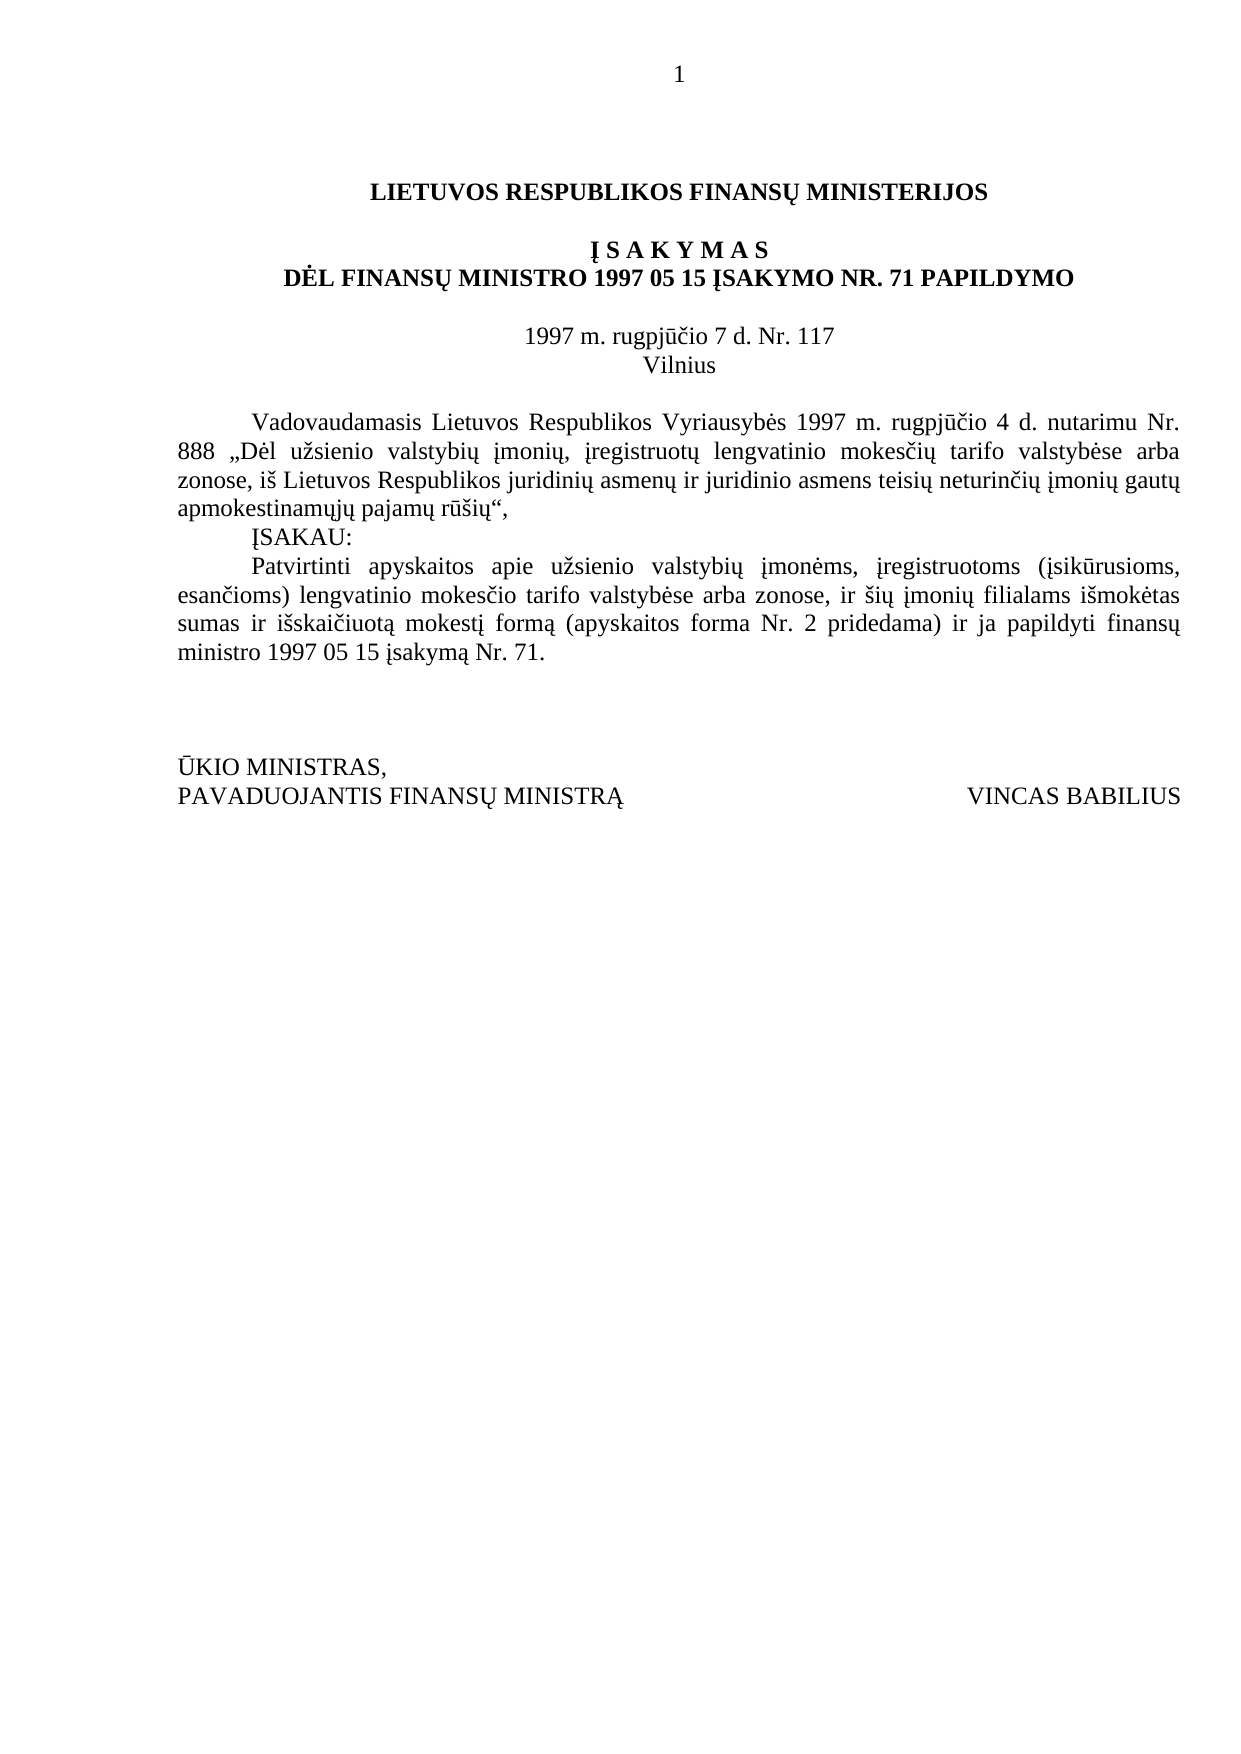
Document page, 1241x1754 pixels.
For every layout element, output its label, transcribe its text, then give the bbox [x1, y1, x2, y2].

text LIETUVOS RESPUBLIKOS FINANSŲ MINISTERIJOS [177, 177, 1181, 206]
text DĖL FINANSŲ MINISTRO 1997 05 15 ĮSAKYMO NR. 71 PAPILDYMO [177, 263, 1181, 292]
text 1997 m. rugpjūčio 7 d. Nr. 117 [177, 321, 1181, 350]
text Ūkio ministras, [177, 752, 1181, 781]
text ĮSAKAU: [177, 522, 1181, 551]
text Patvirtinti apyskaitos apie užsienio valstybių įmonėms, įregistruotoms (įsikūrusioms, esančioms) lengvatinio mokesčio tarifo valstybėse arba zonose, ir šių įmonių filialams išmokėtas sumas ir išskaičiuotą mokestį formą (apyskaitos forma Nr. 2 pridedama) ir ja papildyti finansų ministro 1997 05 15 įsakymą Nr. 71. [177, 551, 1181, 666]
text Į S A K Y M A S [177, 235, 1181, 263]
text pavaduojantis finansų ministrą Vincas Babilius [177, 781, 1181, 810]
text Vilnius [177, 350, 1181, 378]
text Vadovaudamasis Lietuvos Respublikos Vyriausybės 1997 m. rugpjūčio 4 d. nutarimu Nr. 888 „Dėl užsienio valstybių įmonių, įregistruotų lengvatinio mokesčių tarifo valstybėse arba zonose, iš Lietuvos Respublikos juridinių asmenų ir juridinio asmens teisių neturinčių įmonių gautų apmokestinamųjų pajamų rūšių“, [177, 407, 1181, 522]
